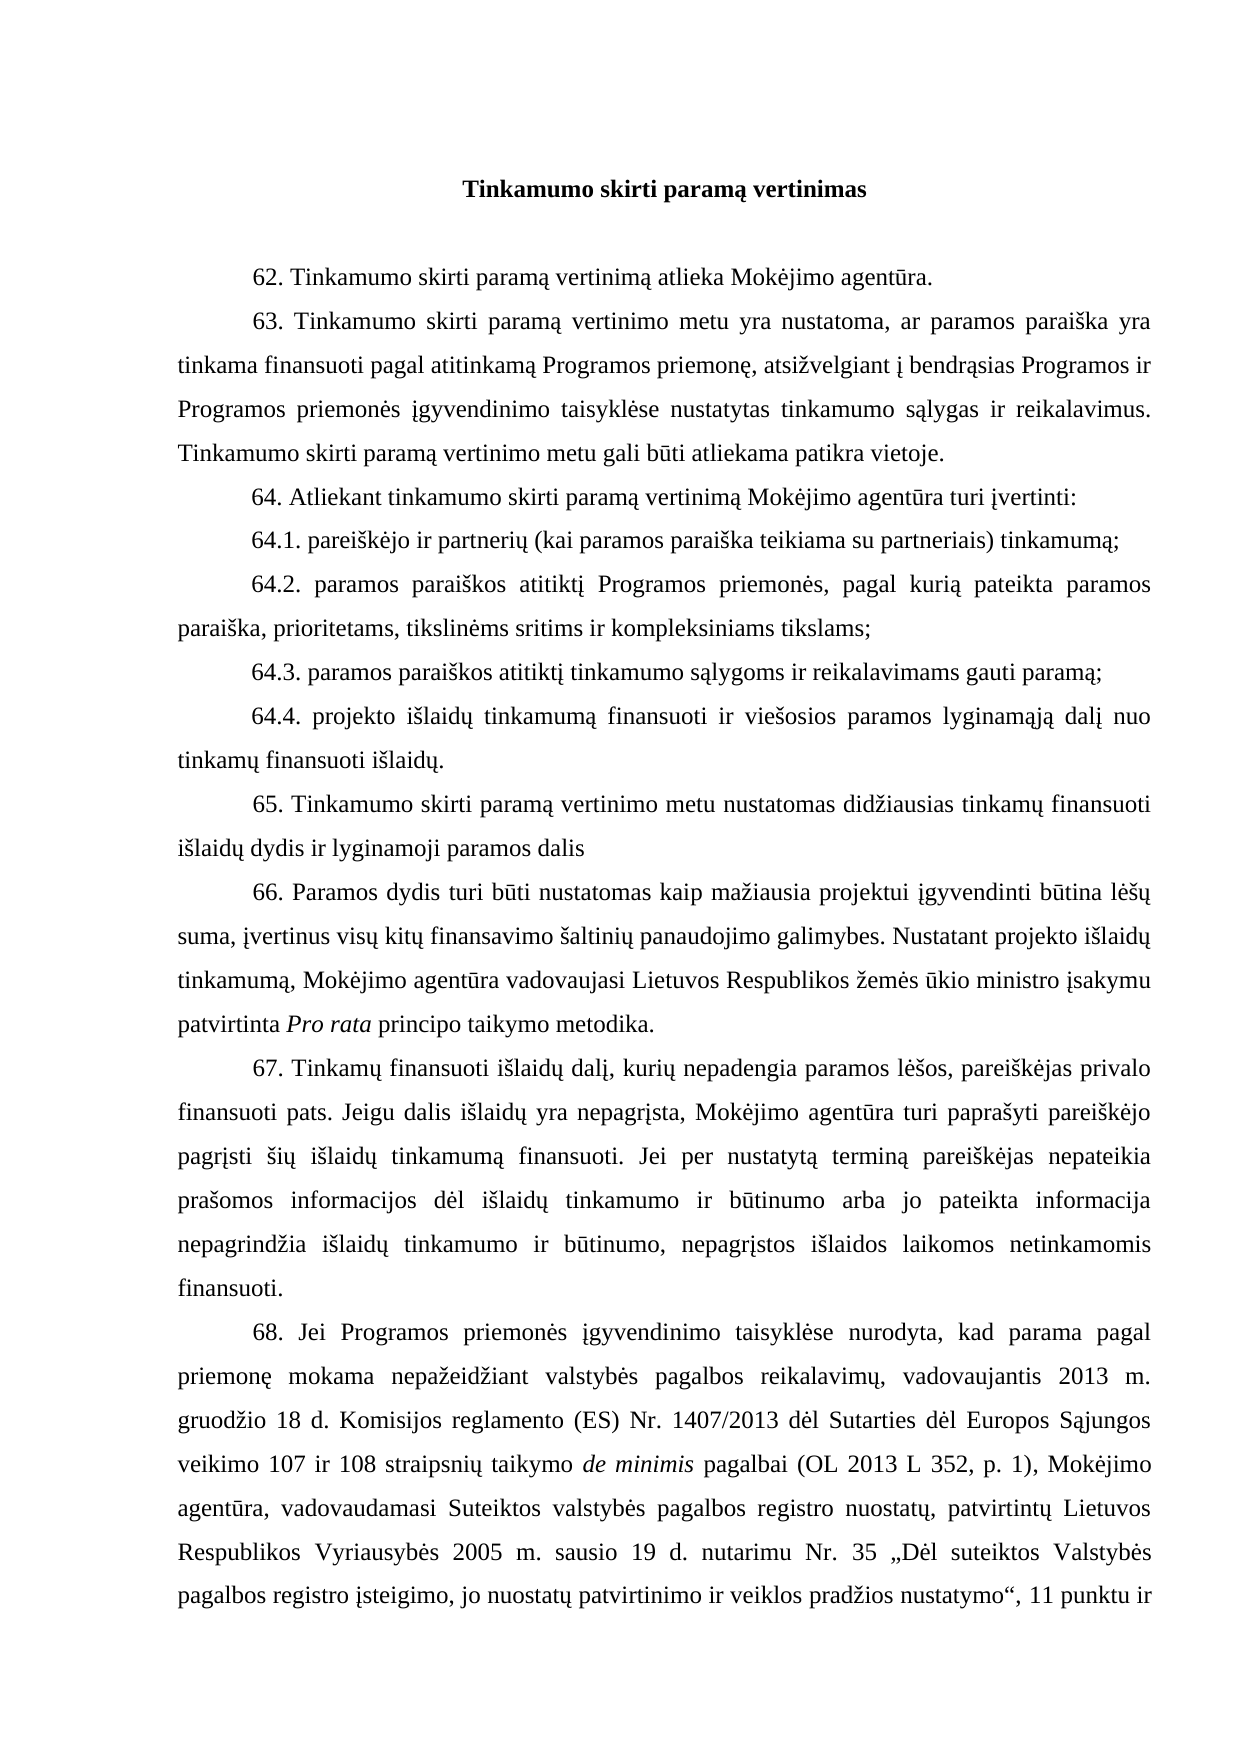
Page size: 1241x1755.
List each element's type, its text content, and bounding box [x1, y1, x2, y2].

text 64.3. paramos paraiškos atitiktį tinkamumo sąlygoms ir reikalavimams gauti paramą; [251, 657, 1152, 686]
text 64.2. paramos paraiškos atitiktį Programos priemonės, pagal kurią pateikta paramos paraiška, prioritetams, tikslinėms sritims ir kompleksiniams tikslams; [177, 569, 1152, 642]
text Tinkamumo skirti paramą vertinimas [177, 174, 1152, 203]
text 64.1. pareiškėjo ir partnerių (kai paramos paraiška teikiama su partneriais) tinkamumą; [177, 526, 1152, 554]
text 68. Jei Programos priemonės įgyvendinimo taisyklėse nurodyta, kad parama pagal priemonę mokama nepažeidžiant valstybės pagalbos reikalavimų, vadovaujantis 2013 m. gruodžio 18 d. Komisijos reglamento (ES) Nr. 1407/2013 dėl Sutarties dėl Europos Sąjungos veikimo 107 ir 108 straipsnių taikymo de minimis pagalbai (OL 2013 L 352, p. 1), Mokėjimo agentūra, vadovaudamasi Suteiktos valstybės pagalbos registro nuostatų, patvirtintų Lietuvos Respublikos Vyriausybės 2005 m. sausio 19 d. nutarimu Nr. 35 „Dėl suteiktos Valstybės pagalbos registro įsteigimo, jo nuostatų patvirtinimo ir veiklos pradžios nustatymo“, 11 punktu ir [177, 1317, 1152, 1609]
text 63. Tinkamumo skirti paramą vertinimo metu yra nustatoma, ar paramos paraiška yra tinkama finansuoti pagal atitinkamą Programos priemonę, atsižvelgiant į bendrąsias Programos ir Programos priemonės įgyvendinimo taisyklėse nustatytas tinkamumo sąlygas ir reikalavimus. Tinkamumo skirti paramą vertinimo metu gali būti atliekama patikra vietoje. [177, 306, 1152, 466]
text 65. Tinkamumo skirti paramą vertinimo metu nustatomas didžiausias tinkamų finansuoti išlaidų dydis ir lyginamoji paramos dalis [177, 789, 1152, 862]
text 64.4. projekto išlaidų tinkamumą finansuoti ir viešosios paramos lyginamąją dalį nuo tinkamų finansuoti išlaidų. [177, 701, 1152, 774]
text 67. Tinkamų finansuoti išlaidų dalį, kurių nepadengia paramos lėšos, pareiškėjas privalo finansuoti pats. Jeigu dalis išlaidų yra nepagrįsta, Mokėjimo agentūra turi paprašyti pareiškėjo pagrįsti šių išlaidų tinkamumą finansuoti. Jei per nustatytą terminą pareiškėjas nepateikia prašomos informacijos dėl išlaidų tinkamumo ir būtinumo arba jo pateikta informacija nepagrindžia išlaidų tinkamumo ir būtinumo, nepagrįstos išlaidos laikomos netinkamomis finansuoti. [177, 1053, 1152, 1302]
text 66. Paramos dydis turi būti nustatomas kaip mažiausia projektui įgyvendinti būtina lėšų suma, įvertinus visų kitų finansavimo šaltinių panaudojimo galimybes. Nustatant projekto išlaidų tinkamumą, Mokėjimo agentūra vadovaujasi Lietuvos Respublikos žemės ūkio ministro įsakymu patvirtinta Pro rata principo taikymo metodika. [177, 877, 1152, 1038]
text 62. Tinkamumo skirti paramą vertinimą atlieka Mokėjimo agentūra. [177, 262, 1152, 291]
text 64. Atliekant tinkamumo skirti paramą vertinimą Mokėjimo agentūra turi įvertinti: [177, 482, 1152, 510]
